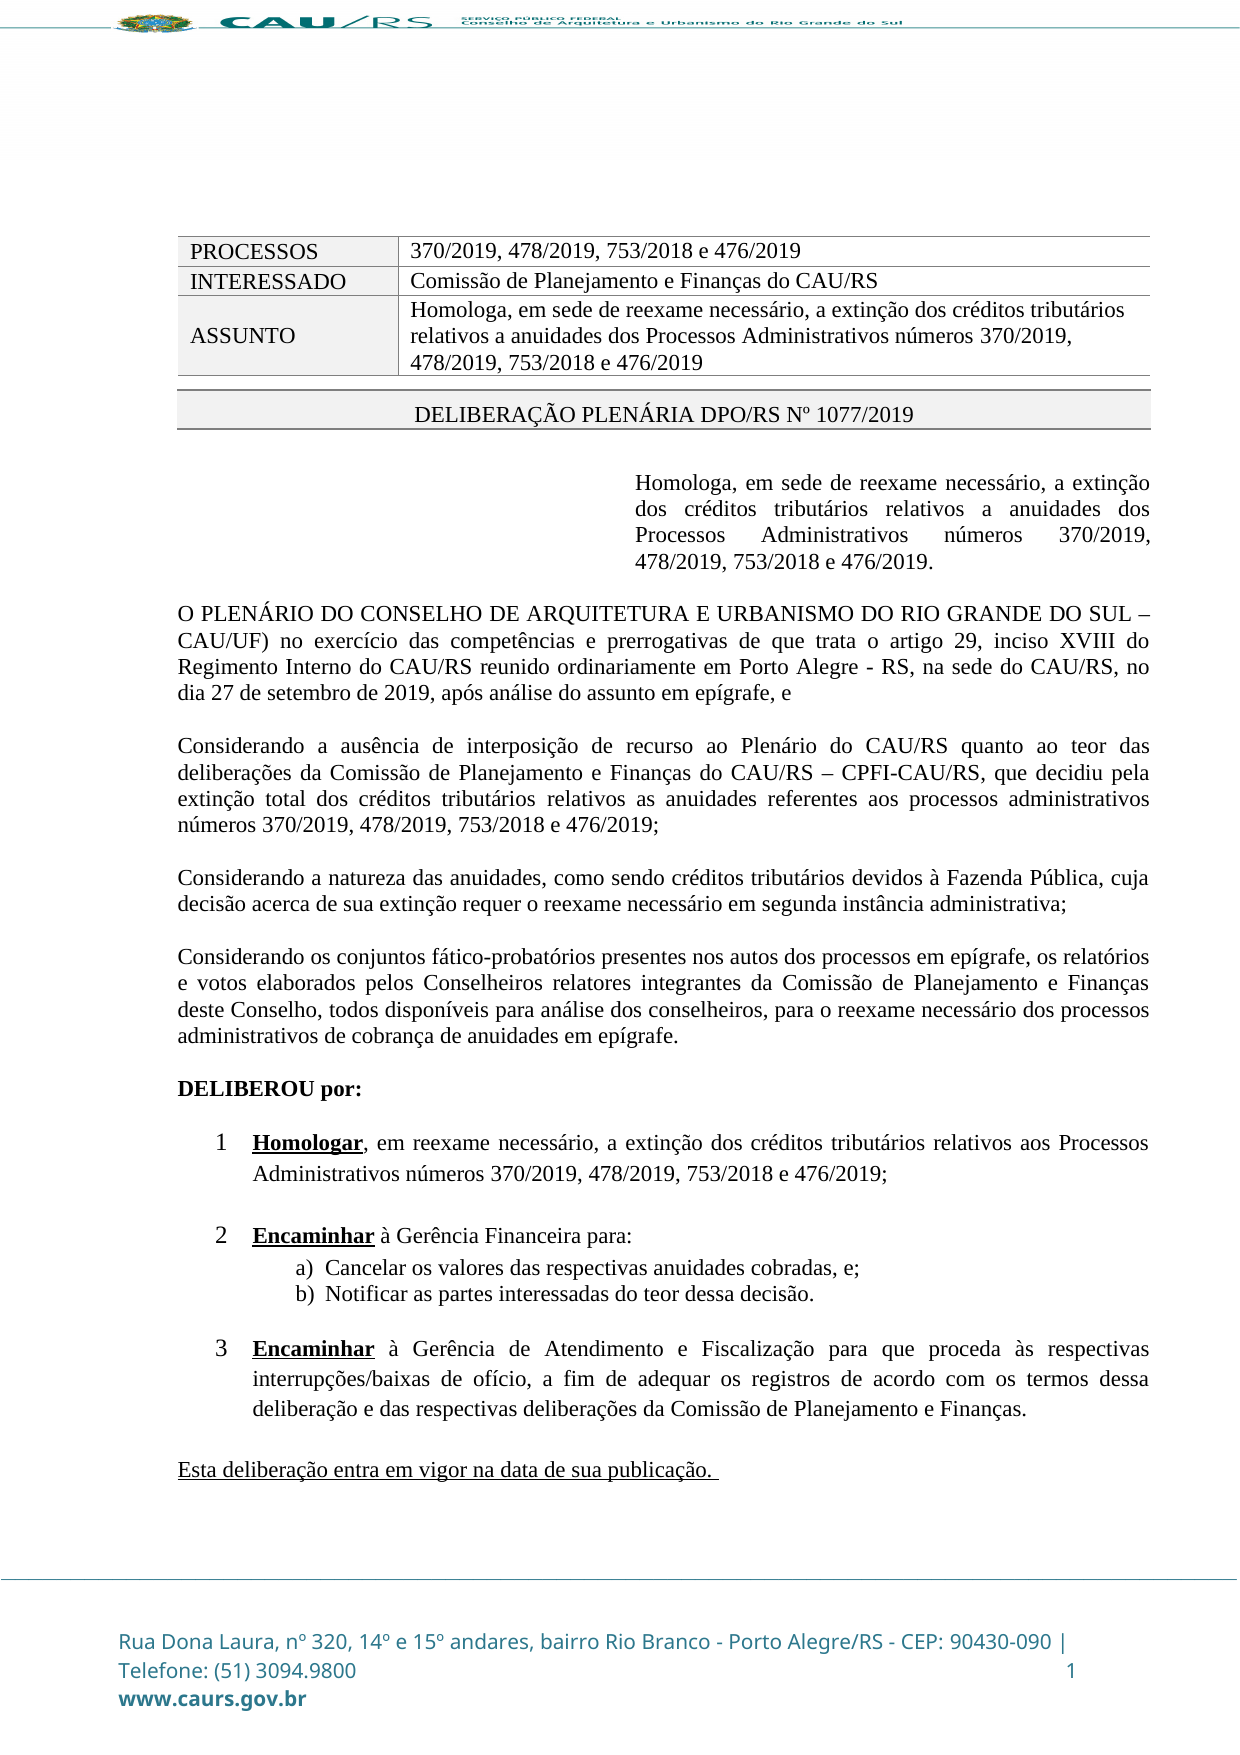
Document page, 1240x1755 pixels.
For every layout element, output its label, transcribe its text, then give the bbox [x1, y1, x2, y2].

table_header 370/2019, 478/2019, 753/2018 e 476/2019 [399, 237, 1150, 266]
text Considerando a natureza das anuidades, como sendo créditos tributários devidos à Fazenda Pública, cuja decisão acerca de sua extinção requer o reexame necessário em segunda instância administrativa; [177, 864, 1151, 917]
text Considerando os conjuntos fático-probatórios presentes nos autos dos processos em epígrafe, os relatórios e votos elaborados pelos Conselheiros relatores integrantes da Comissão de Planejamento e Finanças deste Conselho, todos disponíveis para análise dos conselheiros, para o reexame necessário dos processos administrativos de cobrança de anuidades em epígrafe. [177, 943, 1151, 1048]
list Encaminhar à Gerência Financeira para: [215, 1221, 1151, 1249]
text O PLENÁRIO DO CONSELHO DE ARQUITETURA E URBANISMO DO RIO GRANDE DO SUL – CAU/UF) no exercício das competências e prerrogativas de que trata o artigo 29, inciso XVIII do Regimento Interno do CAU/RS reunido ordinariamente em Porto Alegre - RS, na sede do CAU/RS, no dia 27 de setembro de 2019, após análise do assunto em epígrafe, e [177, 600, 1151, 706]
table_cell Homologa, em sede de reexame necessário, a extinção dos créditos tributários relativos a anuidades dos Processos Administrativos números 370/2019, 478/2019, 753/2018 e 476/2019 [399, 296, 1150, 375]
text DELIBEROU por: [177, 1075, 1151, 1101]
list Homologar, em reexame necessário, a extinção dos créditos tributários relativos aos Processos Administrativos números 370/2019, 478/2019, 753/2018 e 476/2019; [215, 1127, 1151, 1186]
text DELIBERAÇÃO PLENÁRIA DPO/RS Nº 1077/2019 [177, 391, 1151, 428]
table_header PROCESSOS [178, 237, 398, 266]
list Encaminhar à Gerência de Atendimento e Fiscalização para que proceda às respectivas interrupções/baixas de ofício, a fim de adequar os registros de acordo com os termos dessa deliberação e das respectivas deliberações da Comissão de Planejamento e Finanças. [215, 1333, 1151, 1422]
list Cancelar os valores das respectivas anuidades cobradas, e; [177, 1253, 1151, 1280]
text Homologa, em sede de reexame necessário, a extinção dos créditos tributários relativos a anuidades dos Processos Administrativos números 370/2019, 478/2019, 753/2018 e 476/2019. [635, 469, 1151, 574]
table_cell Comissão de Planejamento e Finanças do CAU/RS [399, 267, 1150, 295]
table_cell ASSUNTO [178, 296, 398, 375]
table_cell INTERESSADO [178, 267, 398, 295]
list Notificar as partes interessadas do teor dessa decisão. [295, 1280, 1151, 1306]
text Considerando a ausência de interposição de recurso ao Plenário do CAU/RS quanto ao teor das deliberações da Comissão de Planejamento e Finanças do CAU/RS – CPFI-CAU/RS, que decidiu pela extinção total dos créditos tributários relativos as anuidades referentes aos processos administrativos números 370/2019, 478/2019, 753/2018 e 476/2019; [177, 732, 1151, 838]
text Esta deliberação entra em vigor na data de sua publicação. [177, 1456, 1151, 1482]
